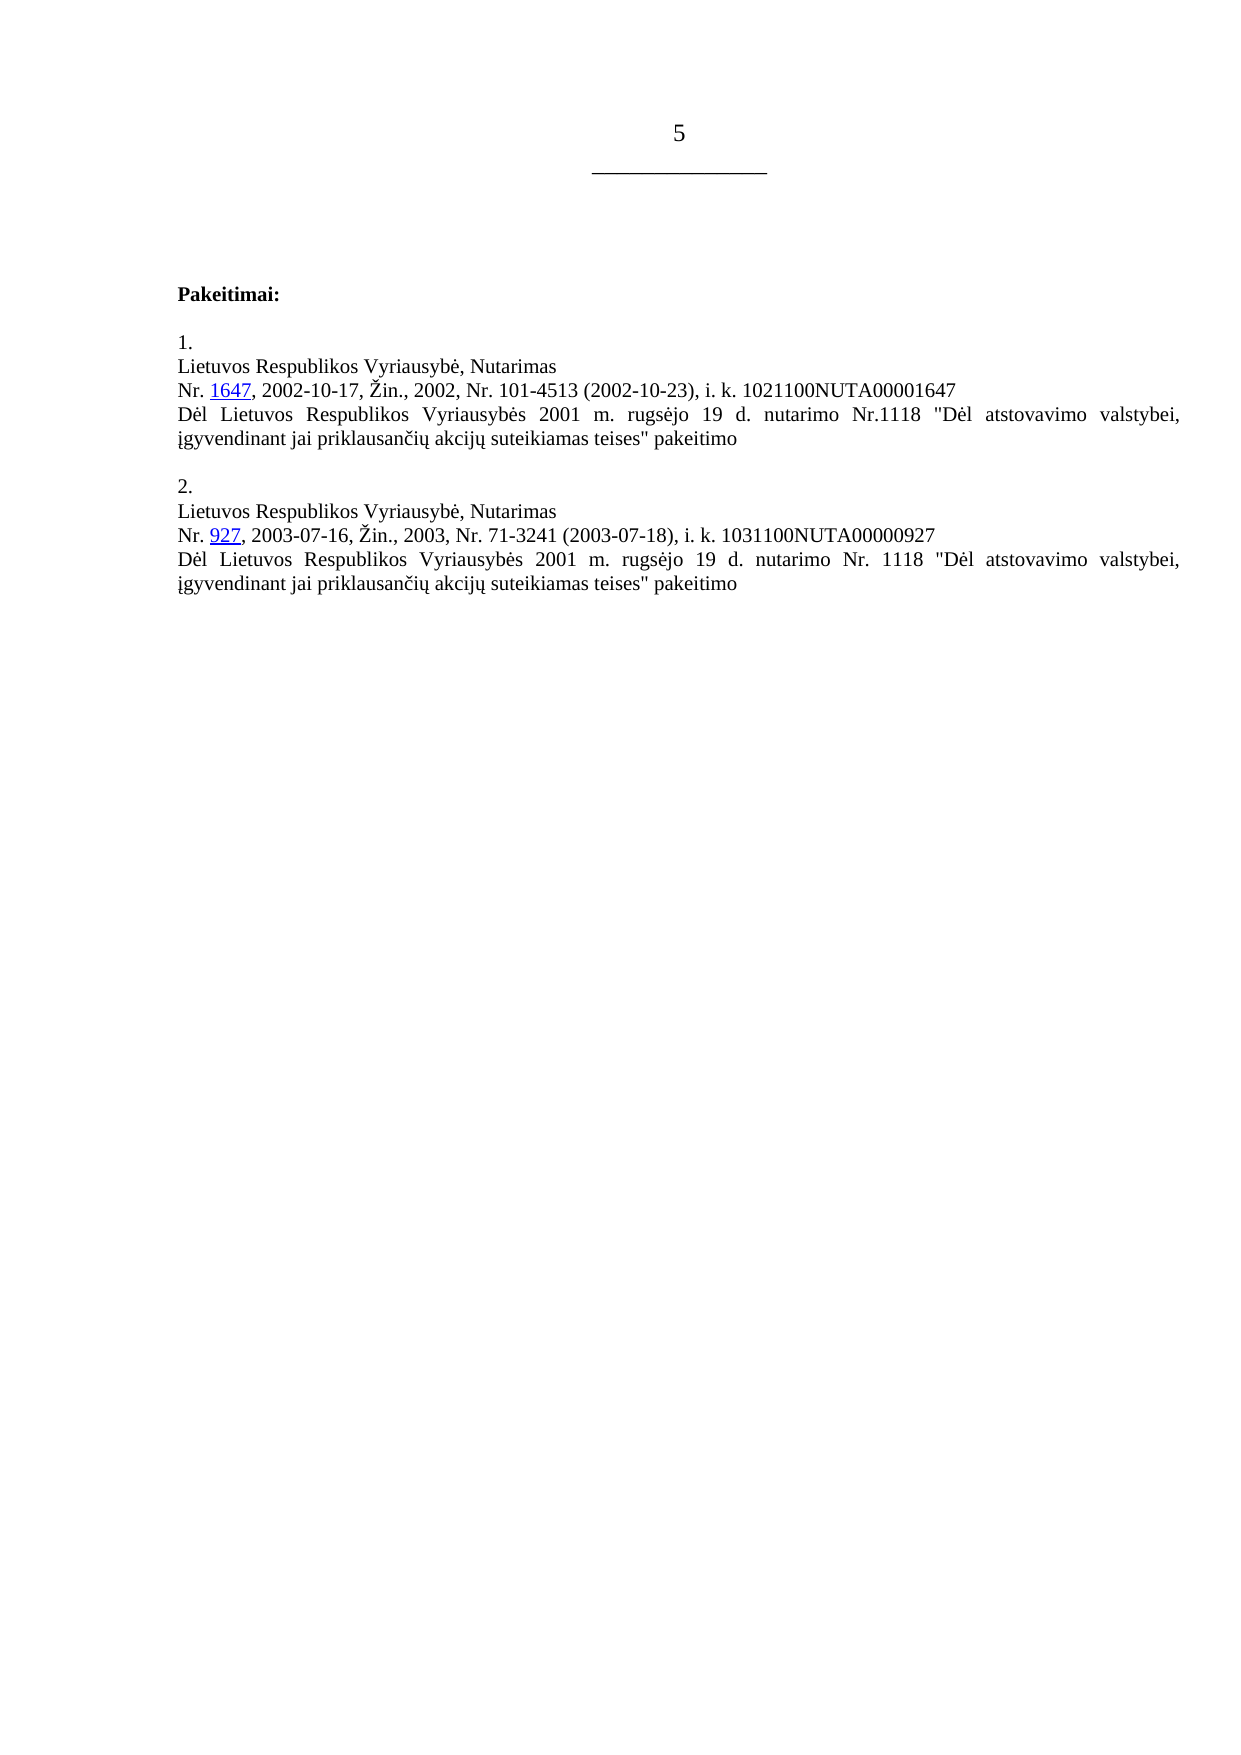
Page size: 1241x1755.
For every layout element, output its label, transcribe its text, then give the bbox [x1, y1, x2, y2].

text Dėl Lietuvos Respublikos Vyriausybės 2001 m. rugsėjo 19 d. nutarimo Nr.1118 "Dėl atstovavimo valstybei, įgyvendinant jai priklausančių akcijų suteikiamas teises" pakeitimo [177, 402, 1181, 450]
text Lietuvos Respublikos Vyriausybė, Nutarimas [177, 498, 1181, 523]
text ______________ [177, 148, 1181, 176]
text 2. [177, 474, 1181, 498]
text Dėl Lietuvos Respublikos Vyriausybės 2001 m. rugsėjo 19 d. nutarimo Nr. 1118 "Dėl atstovavimo valstybei, įgyvendinant jai priklausančių akcijų suteikiamas teises" pakeitimo [177, 547, 1181, 595]
text Nr. 927, 2003-07-16, Žin., 2003, Nr. 71-3241 (2003-07-18), i. k. 1031100NUTA00000927 [177, 523, 1181, 547]
text Lietuvos Respublikos Vyriausybė, Nutarimas [177, 354, 1181, 378]
text 1. [177, 330, 1181, 354]
text Pakeitimai: [177, 282, 1181, 306]
text Nr. 1647, 2002-10-17, Žin., 2002, Nr. 101-4513 (2002-10-23), i. k. 1021100NUTA00001647 [177, 378, 1181, 402]
